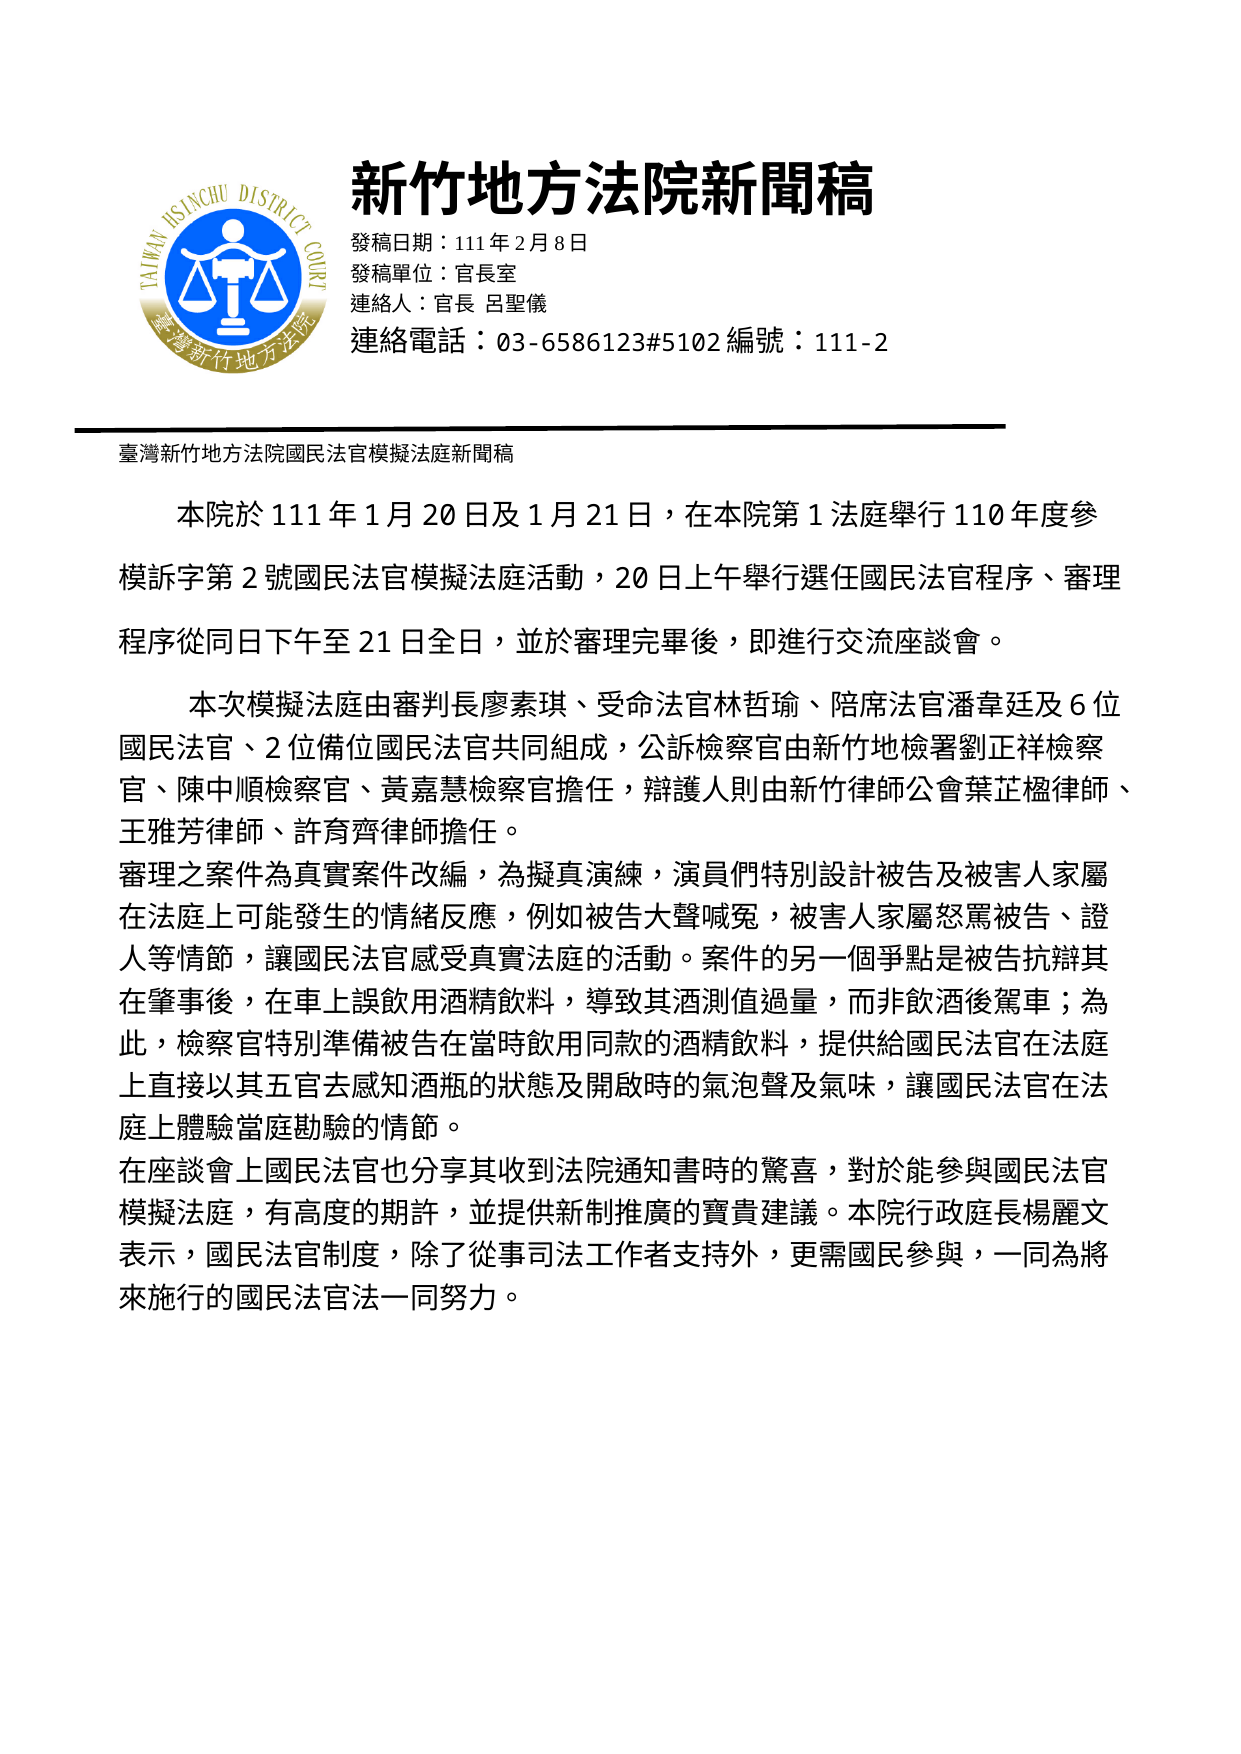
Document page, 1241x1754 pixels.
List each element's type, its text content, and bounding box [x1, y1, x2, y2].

text 審理之案件為真實案件改編，為擬真演練，演員們特別設計被告及被害人家屬在法庭上可能發生的情緒反應，例如被告大聲喊冤，被害人家屬怒罵被告、證人等情節，讓國民法官感受真實法庭的活動。案件的另一個爭點是被告抗辯其在肇事後，在車上誤飲用酒精飲料，導致其酒測值過量，而非飲酒後駕車；為此，檢察官特別準備被告在當時飲用同款的酒精飲料，提供給國民法官在法庭上直接以其五官去感知酒瓶的狀態及開啟時的氣泡聲及氣味，讓國民法官在法庭上體驗當庭勘驗的情節。 [118, 851, 1122, 1147]
text 臺灣新竹地方法院國民法官模擬法庭新聞稿 [118, 437, 1122, 467]
table_header 新竹地方法院新聞稿 發稿日期：111年2月8日 發稿單位：官長室 連絡人：官長 呂聖儀 連絡電話：03-6586123#5102編號：111-2 [347, 142, 1005, 389]
text 本院於111年1月20日及1月21日，在本院第1法庭舉行110年度參模訴字第2號國民法官模擬法庭活動，20日上午舉行選任國民法官程序、審理程序從同日下午至21日全日，並於審理完畢後，即進行交流座談會。 [118, 491, 1122, 661]
text 在座談會上國民法官也分享其收到法院通知書時的驚喜，對於能參與國民法官模擬法庭，有高度的期許，並提供新制推廣的寶貴建議。本院行政庭長楊麗文表示，國民法官制度，除了從事司法工作者支持外，更需國民參與，一同為將來施行的國民法官法一同努力。 [118, 1147, 1122, 1317]
text 本次模擬法庭由審判長廖素琪、受命法官林哲瑜、陪席法官潘韋廷及6位國民法官、2位備位國民法官共同組成，公訴檢察官由新竹地檢署劉正祥檢察官、陳中順檢察官、黃嘉慧檢察官擔任，辯護人則由新竹律師公會葉芷楹律師、王雅芳律師、許育齊律師擔任。 [118, 682, 1122, 851]
picture [121, 165, 345, 389]
table_header [118, 142, 347, 389]
